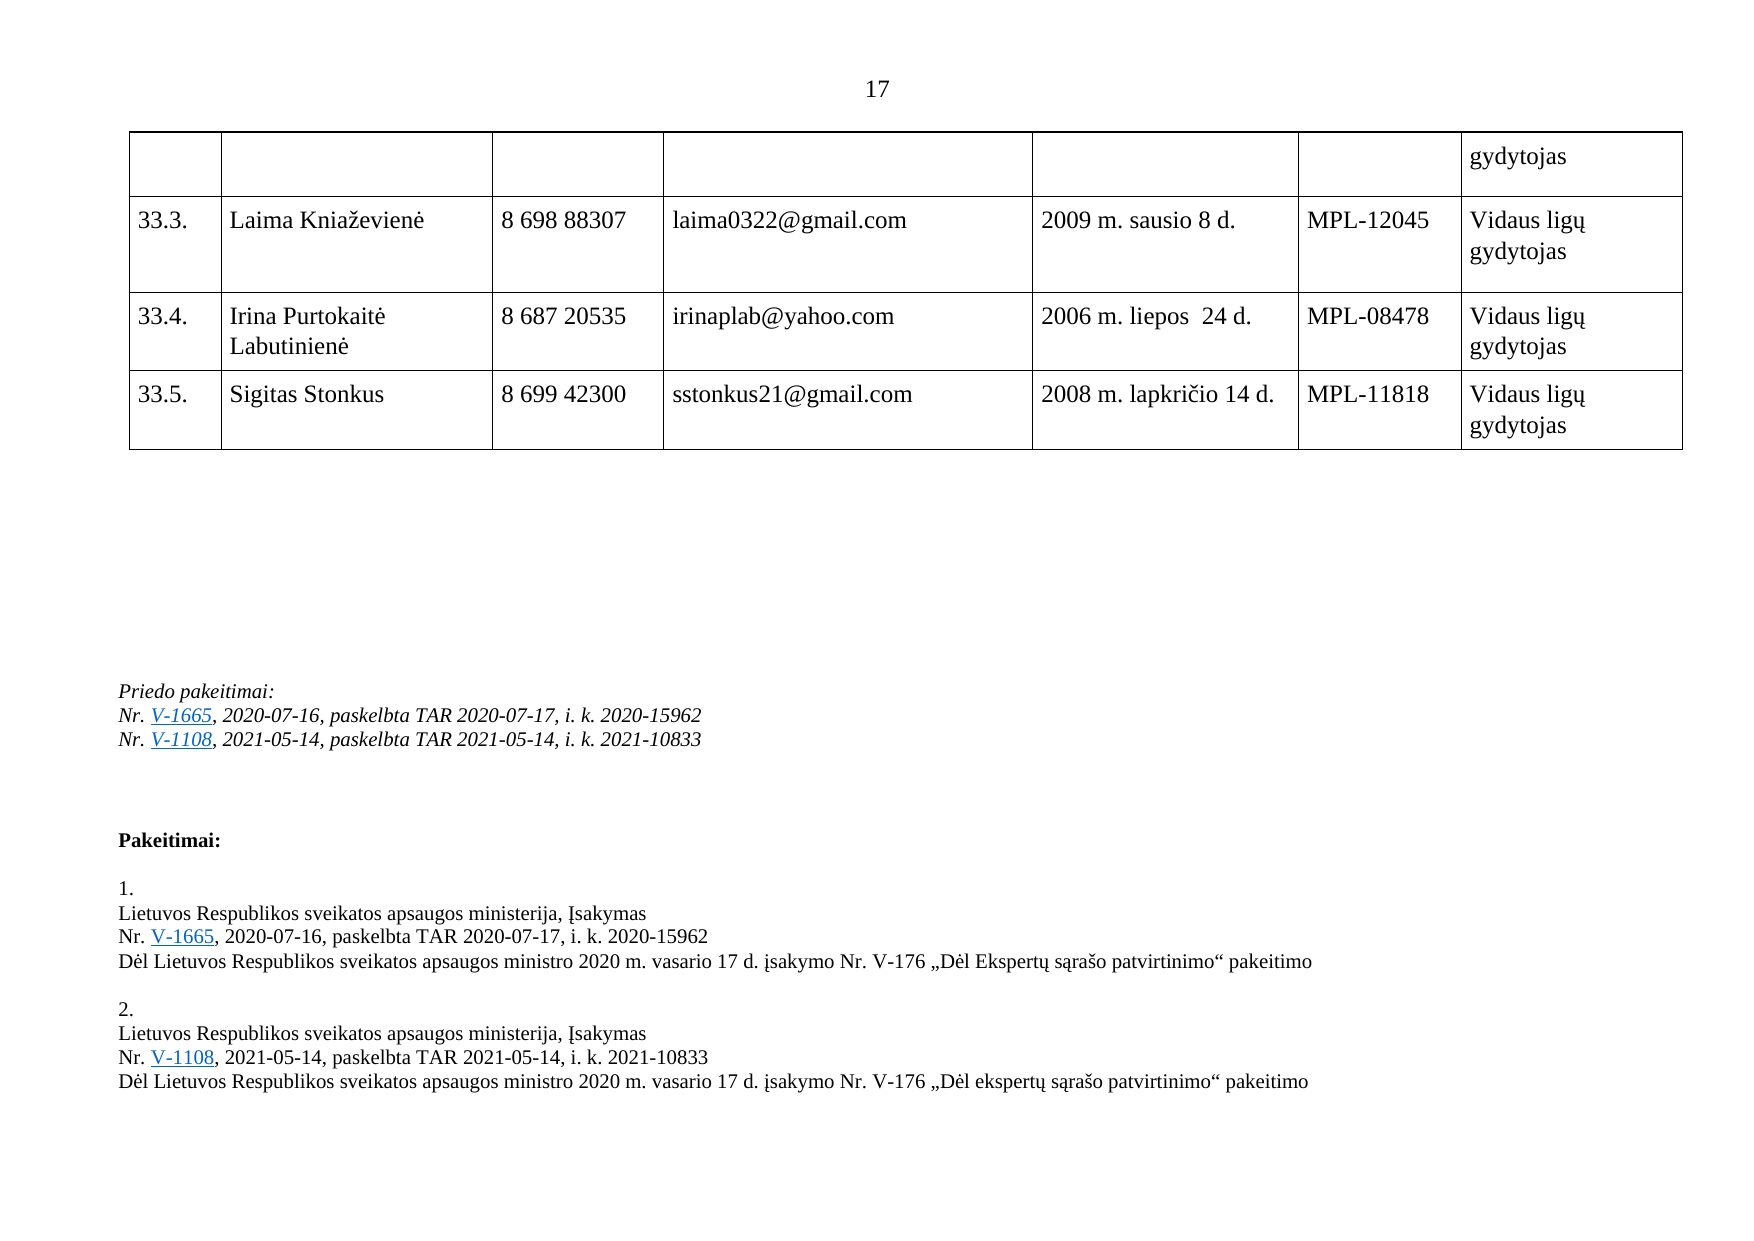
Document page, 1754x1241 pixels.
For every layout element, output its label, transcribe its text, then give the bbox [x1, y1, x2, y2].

table_cell Vidaus ligų gydytojas [1462, 293, 1682, 370]
table_cell Vidaus ligų gydytojas [1462, 371, 1682, 449]
text Lietuvos Respublikos sveikatos apsaugos ministerija, Įsakymas [118, 1021, 1636, 1045]
table_cell 33.3. [130, 197, 221, 292]
table_cell 2006 m. liepos 24 d. [1033, 293, 1298, 370]
table_cell MPL-11818 [1299, 371, 1461, 449]
table_cell MPL-08478 [1299, 293, 1461, 370]
table_cell Laima Kniaževienė [222, 197, 492, 292]
table_cell 8 698 88307 [493, 197, 663, 292]
table_cell Vidaus ligų gydytojas [1462, 197, 1682, 292]
table_cell sstonkus21@gmail.com [664, 371, 1032, 449]
table_cell [130, 133, 221, 196]
table_cell 33.5. [130, 371, 221, 449]
table_cell 2009 m. sausio 8 d. [1033, 197, 1298, 292]
text Nr. V-1665, 2020-07-16, paskelbta TAR 2020-07-17, i. k. 2020-15962 [118, 924, 1636, 948]
table_cell Irina Purtokaitė Labutinienė [222, 293, 492, 370]
table_cell 8 687 20535 [493, 293, 663, 370]
table_cell gydytojas [1462, 133, 1682, 196]
table_cell 8 699 42300 [493, 371, 663, 449]
text Lietuvos Respublikos sveikatos apsaugos ministerija, Įsakymas [118, 900, 1636, 924]
table_cell [222, 133, 492, 196]
table_cell [493, 133, 663, 196]
table_cell laima0322@gmail.com [664, 197, 1032, 292]
text Nr. V-1108, 2021-05-14, paskelbta TAR 2021-05-14, i. k. 2021-10833 [118, 1045, 1636, 1069]
table_cell [664, 133, 1032, 196]
text 2. [118, 997, 1636, 1021]
table_cell Sigitas Stonkus [222, 371, 492, 449]
text Nr. V-1108, 2021-05-14, paskelbta TAR 2021-05-14, i. k. 2021-10833 [118, 727, 1636, 751]
text Nr. V-1665, 2020-07-16, paskelbta TAR 2020-07-17, i. k. 2020-15962 [118, 703, 1636, 727]
text Pakeitimai: [118, 828, 1636, 852]
table_cell [1299, 133, 1461, 196]
table_cell irinaplab@yahoo.com [664, 293, 1032, 370]
text Dėl Lietuvos Respublikos sveikatos apsaugos ministro 2020 m. vasario 17 d. įsakymo Nr. V-176 „Dėl Ekspertų sąrašo patvirtinimo“ pakeitimo [118, 948, 1636, 973]
table_cell [1033, 133, 1298, 196]
table_cell 33.4. [130, 293, 221, 370]
table_cell MPL-12045 [1299, 197, 1461, 292]
text Priedo pakeitimai: [118, 679, 1636, 703]
text 1. [118, 876, 1636, 900]
text Dėl Lietuvos Respublikos sveikatos apsaugos ministro 2020 m. vasario 17 d. įsakymo Nr. V-176 „Dėl ekspertų sąrašo patvirtinimo“ pakeitimo [118, 1069, 1636, 1093]
table_cell 2008 m. lapkričio 14 d. [1033, 371, 1298, 449]
